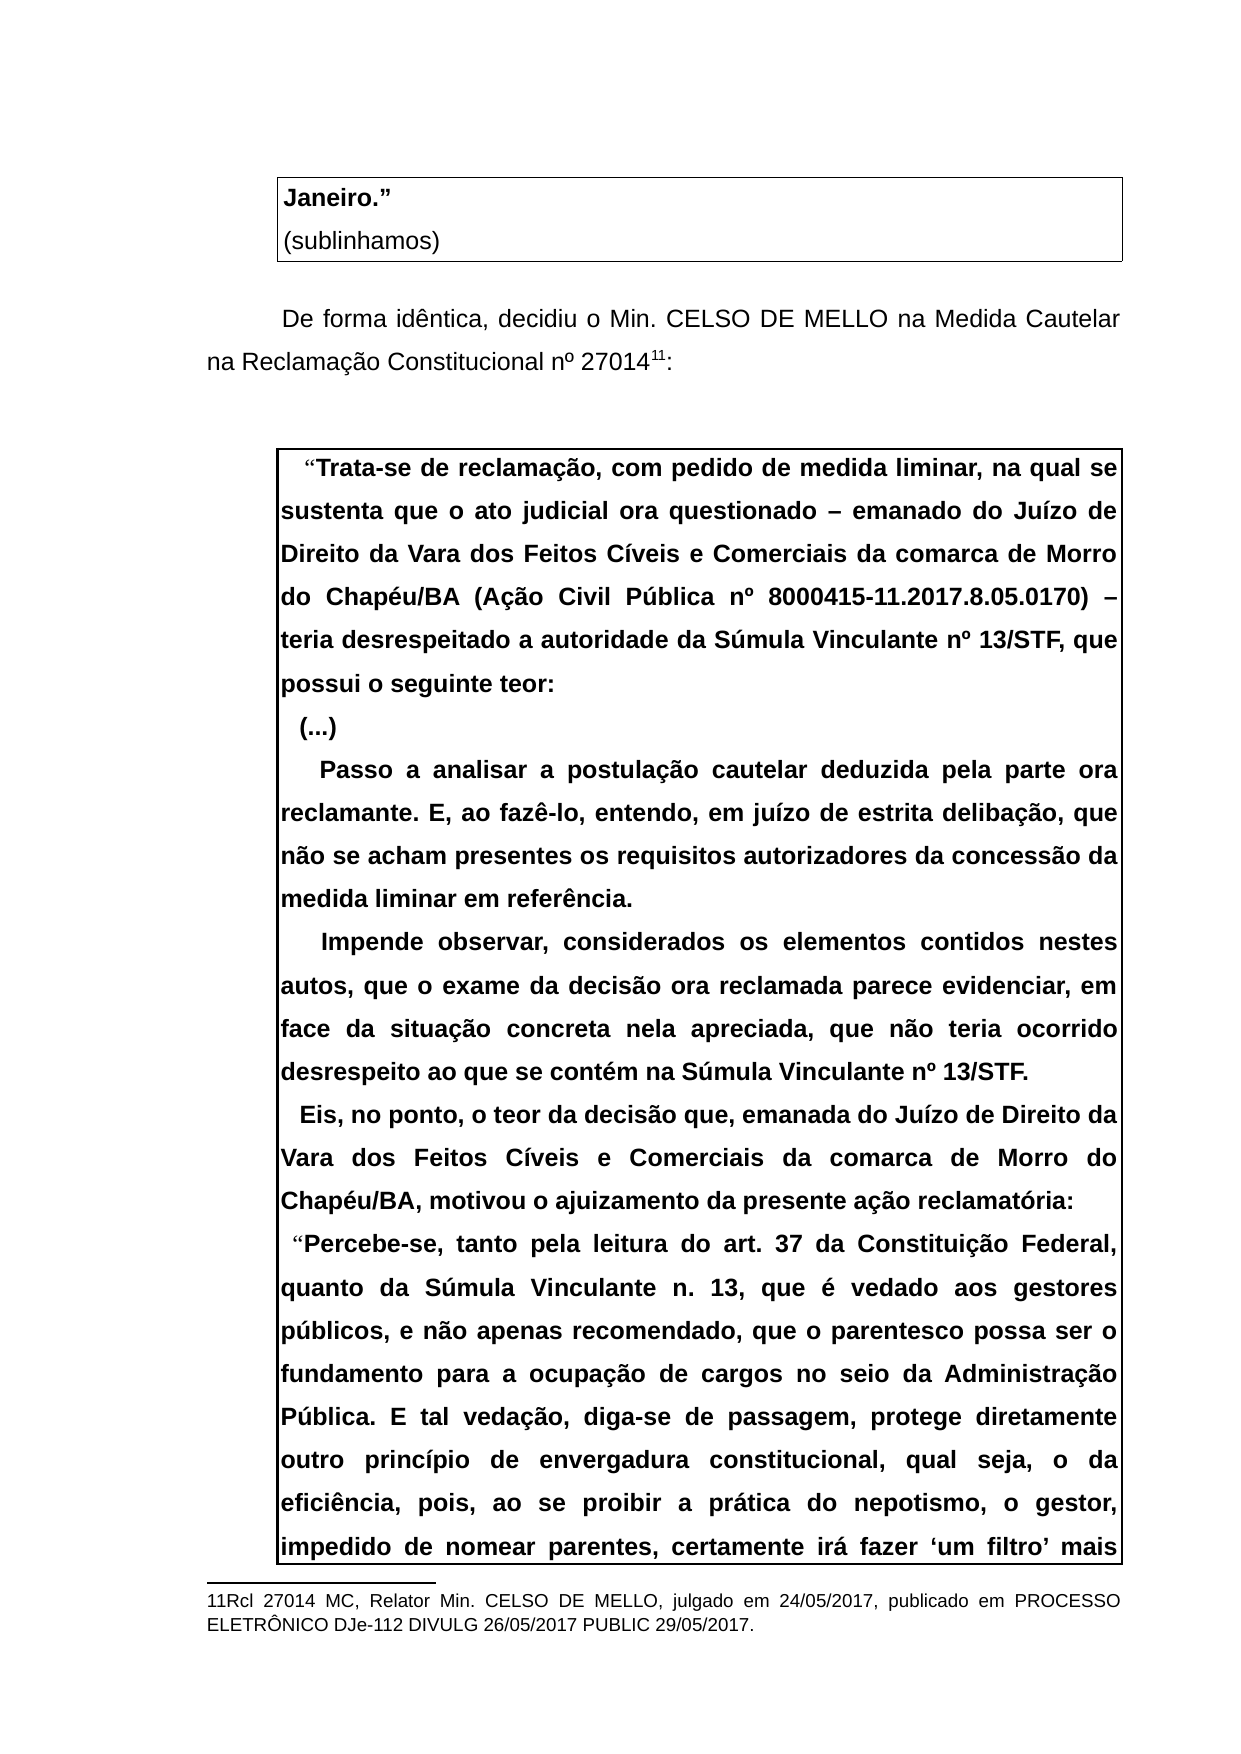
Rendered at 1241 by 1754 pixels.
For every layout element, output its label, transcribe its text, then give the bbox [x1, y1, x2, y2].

table_header “Trata-se de reclamação, com pedido de medida liminar, na qual se sustenta que o ato judicial ora questionado – emanado do Juízo de Direito da Vara dos Feitos Cíveis e Comerciais da comarca de Morro do Chapéu/BA (Ação Civil Pública nº 8000415-11.2017.8.05.0170) – teria desrespeitado a autoridade da Súmula Vinculante nº 13/STF, que possui o seguinte teor: (...) Passo a analisar a postulação cautelar deduzida pela parte ora reclamante. E, ao fazê-lo, entendo, em juízo de estrita delibação, que não se acham presentes os requisitos autorizadores da concessão da medida liminar em referência. Impende observar, considerados os elementos contidos nestes autos, que o exame da decisão ora reclamada parece evidenciar, em face da situação concreta nela apreciada, que não teria ocorrido desrespeito ao que se contém na Súmula Vinculante nº 13/STF. Eis, no ponto, o teor da decisão que, emanada do Juízo de Direito da Vara dos Feitos Cíveis e Comerciais da comarca de Morro do Chapéu/BA, motivou o ajuizamento da presente ação reclamatória: “Percebe-se, tanto pela leitura do art. 37 da Constituição Federal, quanto da Súmula Vinculante n. 13, que é vedado aos gestores públicos, e não apenas recomendado, que o parentesco possa ser o fundamento para a ocupação de cargos no seio da Administração Pública. E tal vedação, diga-se de passagem, protege diretamente outro princípio de envergadura constitucional, qual seja, o da eficiência, pois, ao se proibir a prática do nepotismo, o gestor, impedido de nomear parentes, certamente irá fazer ‘um filtro’ mais [279, 450, 1121, 1563]
text Rcl 27014 MC, Relator Min. CELSO DE MELLO, julgado em 24/05/2017, publicado em PROCESSO ELETRÔNICO DJe-112 DIVULG 26/05/2017 PUBLIC 29/05/2017. [207, 1589, 1122, 1636]
table_header Janeiro.” (sublinhamos) [278, 178, 1122, 261]
text De forma idêntica, decidiu o Min. CELSO DE MELLO na Medida Cautelar na Reclamação Constitucional nº 27014: [207, 304, 1122, 376]
